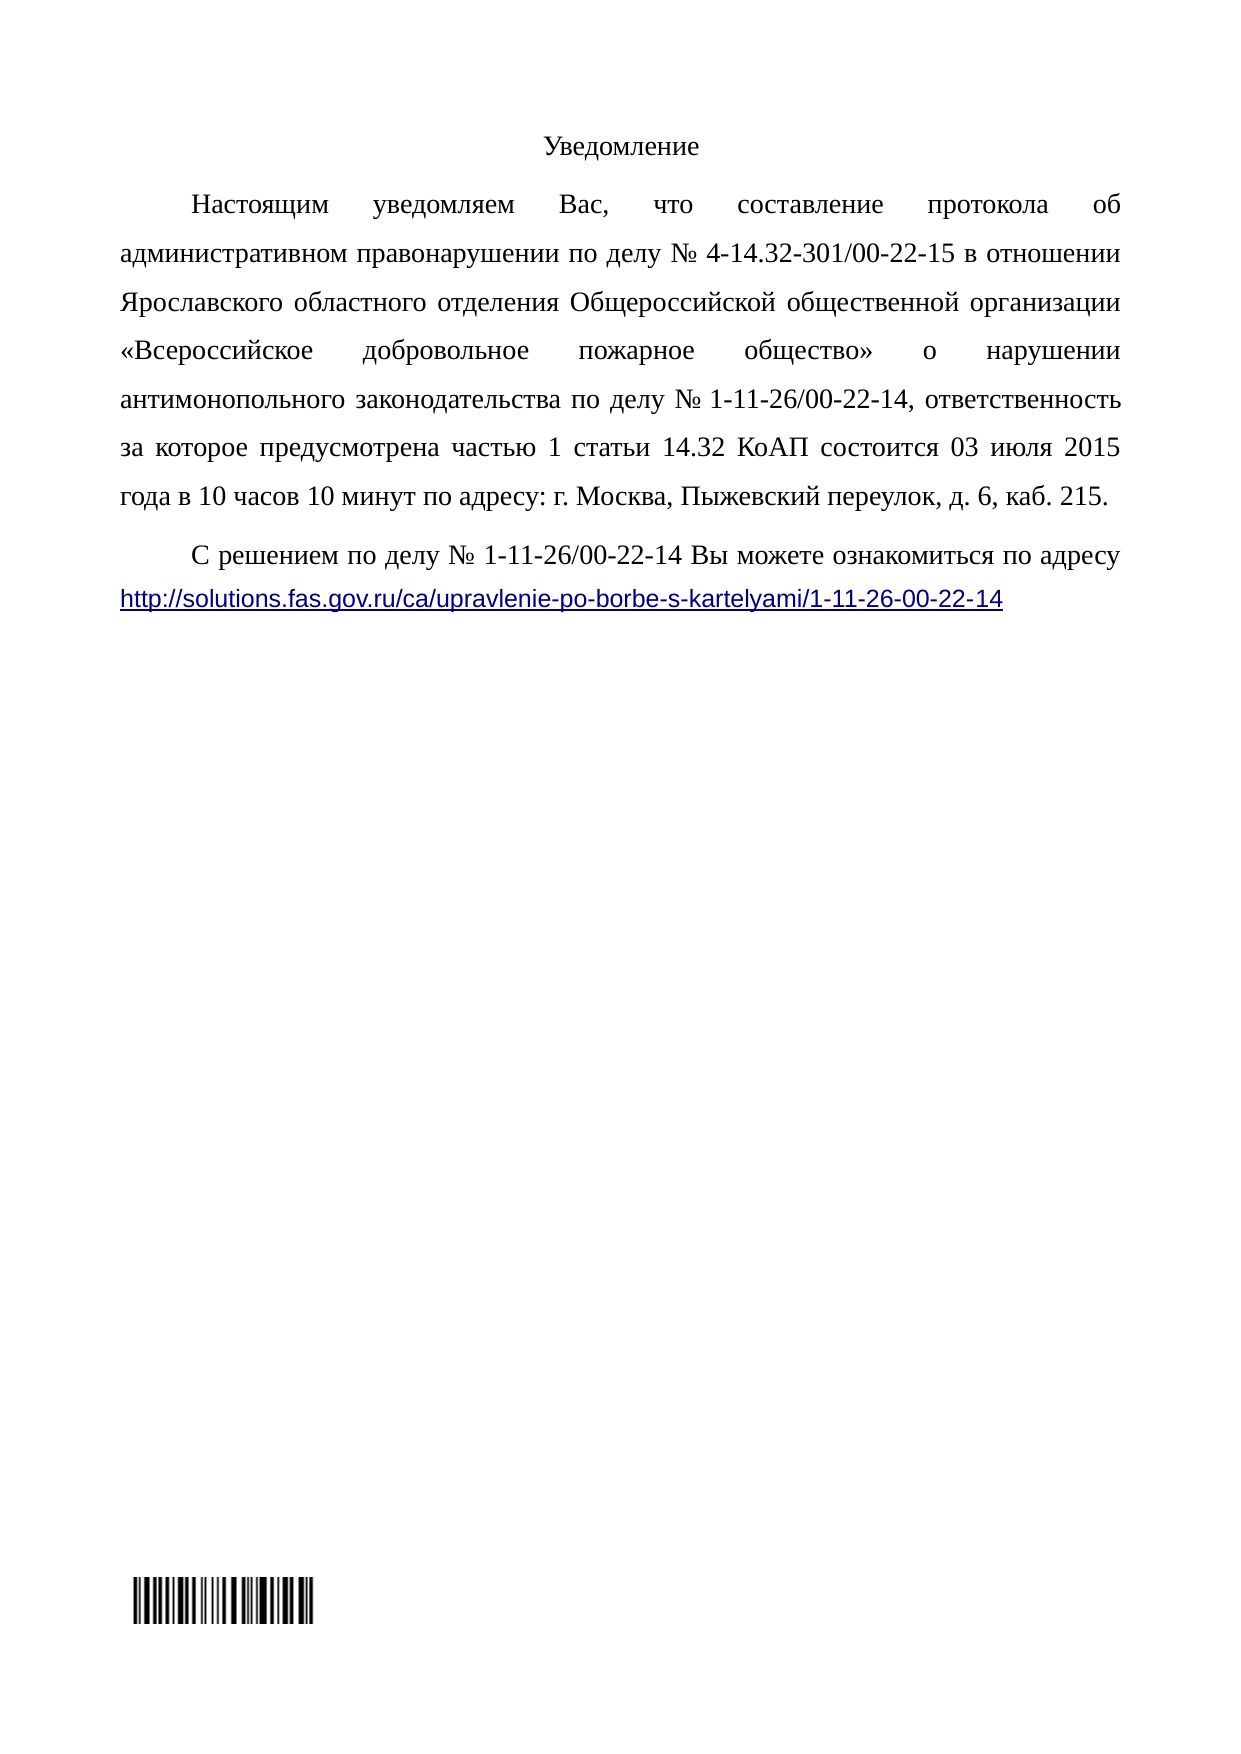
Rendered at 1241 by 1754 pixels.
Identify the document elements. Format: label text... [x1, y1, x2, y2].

text Настоящим уведомляем Вас, что составление протокола об административном правонарушении по делу № 4-14.32-301/00-22-15 в отношении Ярославского областного отделения Общероссийской общественной организации «Всероссийское добровольное пожарное общество» о нарушении антимонопольного законодательства по делу № 1-11-26/00-22-14, ответственность за которое предусмотрена частью 1 статьи 14.32 КоАП состоится 03 июля 2015 года в 10 часов 10 минут по адресу: г. Москва, Пыжевский переулок, д. 6, каб. 215. [120, 187, 1122, 511]
picture [118, 1577, 331, 1624]
text С решением по делу № 1-11-26/00-22-14 Вы можете ознакомиться по адресу http://solutions.fas.gov.ru/ca/upravlenie-po-borbe-s-kartelyami/1-11-26-00-22-14 [120, 538, 1122, 613]
text Уведомление [120, 128, 1122, 161]
